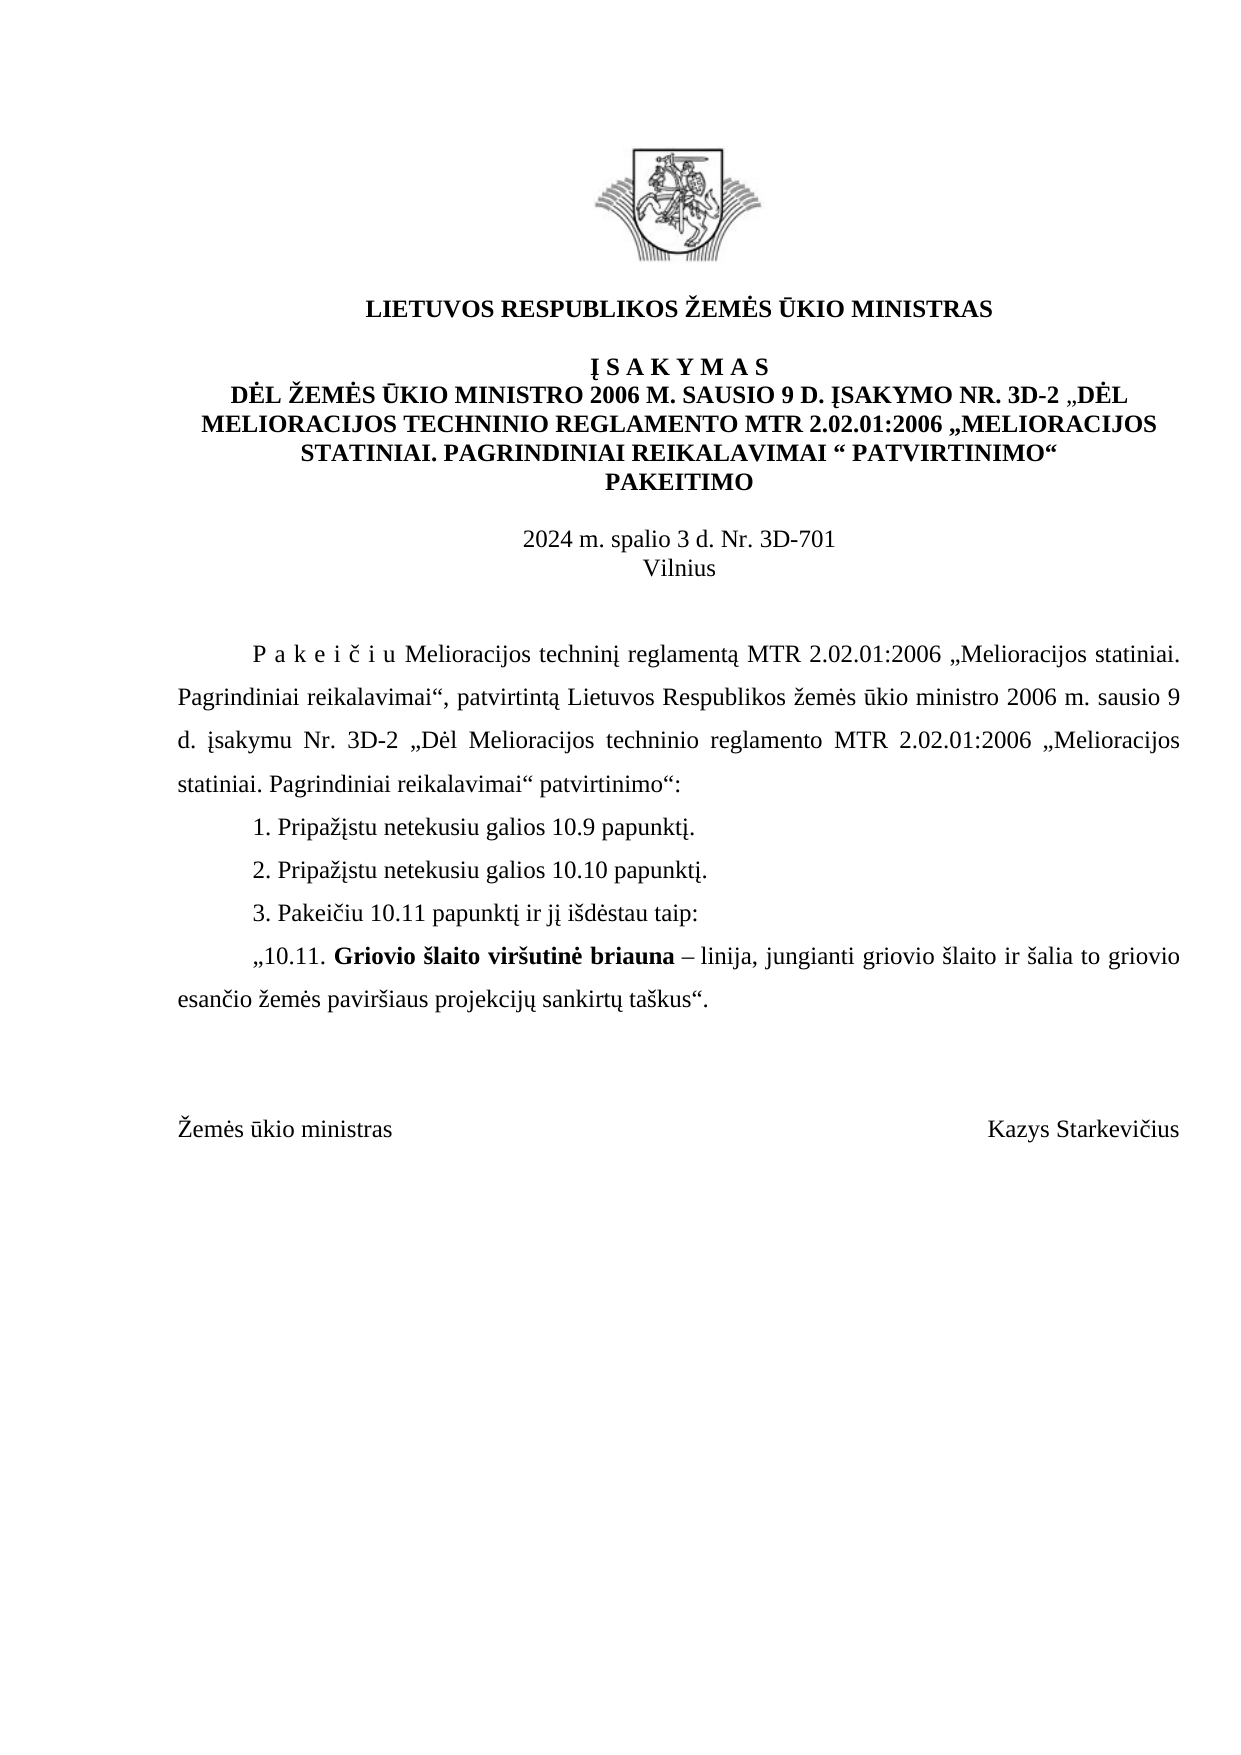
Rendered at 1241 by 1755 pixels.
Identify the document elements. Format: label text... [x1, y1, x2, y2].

text PAKEITIMO [177, 467, 1181, 496]
text 3. Pakeičiu 10.11 papunktį ir jį išdėstau taip: [177, 898, 1181, 927]
text LIETUVOS RESPUBLIKOS ŽEMĖS ŪKIO MINISTRAS [177, 294, 1181, 323]
text ĮSAKYMAS [177, 352, 1181, 381]
text P a k e i č i u Melioracijos techninį reglamentą MTR 2.02.01:2006 „Melioracijos statiniai. Pagrindiniai reikalavimai“, patvirtintą Lietuvos Respublikos žemės ūkio ministro 2006 m. sausio 9 d. įsakymu Nr. 3D-2 „Dėl Melioracijos techninio reglamento MTR 2.02.01:2006 „Melioracijos statiniai. Pagrindiniai reikalavimai“ patvirtinimo“: [177, 639, 1181, 797]
text „10.11. Griovio šlaito viršutinė briauna – linija, jungianti griovio šlaito ir šalia to griovio esančio žemės paviršiaus projekcijų sankirtų taškus“. [177, 941, 1181, 1013]
text DĖL ŽEMĖS ŪKIO MINISTRO 2006 M. SAUSIO 9 D. ĮSAKYMO NR. 3D-2 „DĖL MELIORACIJOS TECHNINIO REGLAMENTO MTR 2.02.01:2006 „MELIORACIJOS STATINIAI. PAGRINDINIAI REIKALAVIMAI “ PATVIRTINIMO“ [177, 381, 1181, 467]
text 1. Pripažįstu netekusiu galios 10.9 papunktį. [177, 812, 1181, 841]
text 2. Pripažįstu netekusiu galios 10.10 papunktį. [177, 855, 1181, 884]
text Žemės ūkio ministras Kazys Starkevičius [177, 1114, 1181, 1142]
text Vilnius [177, 553, 1181, 582]
text 2024 m. spalio 3 d. Nr. 3D-701 [177, 524, 1181, 553]
